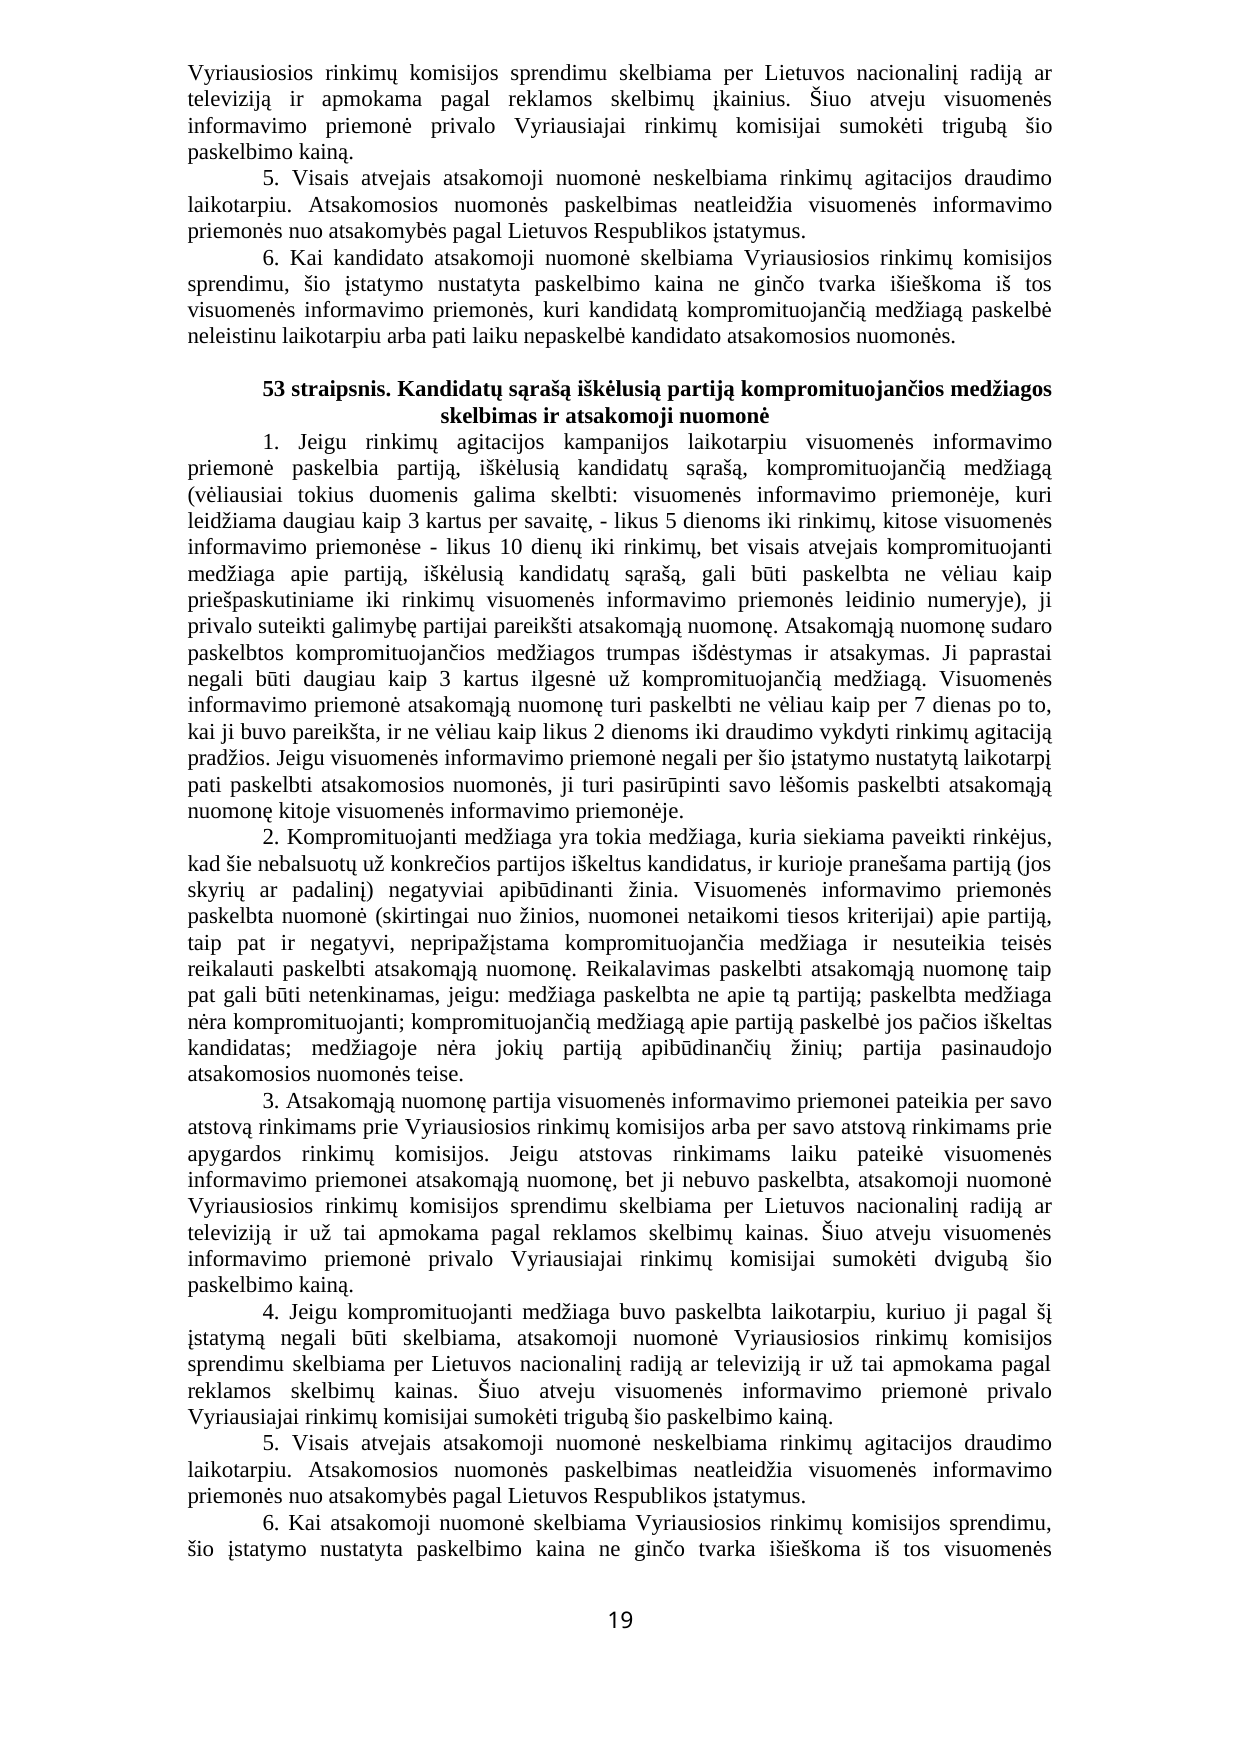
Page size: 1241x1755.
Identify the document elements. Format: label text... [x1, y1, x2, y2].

text 4. Jeigu kompromituojanti medžiaga buvo paskelbta laikotarpiu, kuriuo ji pagal šį įstatymą negali būti skelbiama, atsakomoji nuomonė Vyriausiosios rinkimų komisijos sprendimu skelbiama per Lietuvos nacionalinį radiją ar televiziją ir už tai apmokama pagal reklamos skelbimų kainas. Šiuo atveju visuomenės informavimo priemonė privalo Vyriausiajai rinkimų komisijai sumokėti trigubą šio paskelbimo kainą. [187, 1298, 1053, 1429]
text 6. Kai atsakomoji nuomonė skelbiama Vyriausiosios rinkimų komisijos sprendimu, šio įstatymo nustatyta paskelbimo kaina ne ginčo tvarka išieškoma iš tos visuomenės [187, 1508, 1053, 1561]
text Vyriausiosios rinkimų komisijos sprendimu skelbiama per Lietuvos nacionalinį radiją ar televiziją ir apmokama pagal reklamos skelbimų įkainius. Šiuo atveju visuomenės informavimo priemonė privalo Vyriausiajai rinkimų komisijai sumokėti trigubą šio paskelbimo kainą. [187, 59, 1053, 164]
text 3. Atsakomąją nuomonę partija visuomenės informavimo priemonei pateikia per savo atstovą rinkimams prie Vyriausiosios rinkimų komisijos arba per savo atstovą rinkimams prie apygardos rinkimų komisijos. Jeigu atstovas rinkimams laiku pateikė visuomenės informavimo priemonei atsakomąją nuomonę, bet ji nebuvo paskelbta, atsakomoji nuomonė Vyriausiosios rinkimų komisijos sprendimu skelbiama per Lietuvos nacionalinį radiją ar televiziją ir už tai apmokama pagal reklamos skelbimų kainas. Šiuo atveju visuomenės informavimo priemonė privalo Vyriausiajai rinkimų komisijai sumokėti dvigubą šio paskelbimo kainą. [187, 1087, 1053, 1298]
text 1. Jeigu rinkimų agitacijos kampanijos laikotarpiu visuomenės informavimo priemonė paskelbia partiją, iškėlusią kandidatų sąrašą, kompromituojančią medžiagą (vėliausiai tokius duomenis galima skelbti: visuomenės informavimo priemonėje, kuri leidžiama daugiau kaip 3 kartus per savaitę, - likus 5 dienoms iki rinkimų, kitose visuomenės informavimo priemonėse - likus 10 dienų iki rinkimų, bet visais atvejais kompromituojanti medžiaga apie partiją, iškėlusią kandidatų sąrašą, gali būti paskelbta ne vėliau kaip priešpaskutiniame iki rinkimų visuomenės informavimo priemonės leidinio numeryje), ji privalo suteikti galimybę partijai pareikšti atsakomąją nuomonę. Atsakomąją nuomonę sudaro paskelbtos kompromituojančios medžiagos trumpas išdėstymas ir atsakymas. Ji paprastai negali būti daugiau kaip 3 kartus ilgesnė už kompromituojančią medžiagą. Visuomenės informavimo priemonė atsakomąją nuomonę turi paskelbti ne vėliau kaip per 7 dienas po to, kai ji buvo pareikšta, ir ne vėliau kaip likus 2 dienoms iki draudimo vykdyti rinkimų agitaciją pradžios. Jeigu visuomenės informavimo priemonė negali per šio įstatymo nustatytą laikotarpį pati paskelbti atsakomosios nuomonės, ji turi pasirūpinti savo lėšomis paskelbti atsakomąją nuomonę kitoje visuomenės informavimo priemonėje. [187, 428, 1053, 823]
text 5. Visais atvejais atsakomoji nuomonė neskelbiama rinkimų agitacijos draudimo laikotarpiu. Atsakomosios nuomonės paskelbimas neatleidžia visuomenės informavimo priemonės nuo atsakomybės pagal Lietuvos Respublikos įstatymus. [187, 1429, 1053, 1508]
text 5. Visais atvejais atsakomoji nuomonė neskelbiama rinkimų agitacijos draudimo laikotarpiu. Atsakomosios nuomonės paskelbimas neatleidžia visuomenės informavimo priemonės nuo atsakomybės pagal Lietuvos Respublikos įstatymus. [187, 164, 1053, 243]
text 2. Kompromituojanti medžiaga yra tokia medžiaga, kuria siekiama paveikti rinkėjus, kad šie nebalsuotų už konkrečios partijos iškeltus kandidatus, ir kurioje pranešama partiją (jos skyrių ar padalinį) negatyviai apibūdinanti žinia. Visuomenės informavimo priemonės paskelbta nuomonė (skirtingai nuo žinios, nuomonei netaikomi tiesos kriterijai) apie partiją, taip pat ir negatyvi, nepripažįstama kompromituojančia medžiaga ir nesuteikia teisės reikalauti paskelbti atsakomąją nuomonę. Reikalavimas paskelbti atsakomąją nuomonę taip pat gali būti netenkinamas, jeigu: medžiaga paskelbta ne apie tą partiją; paskelbta medžiaga nėra kompromituojanti; kompromituojančią medžiagą apie partiją paskelbė jos pačios iškeltas kandidatas; medžiagoje nėra jokių partiją apibūdinančių žinių; partija pasinaudojo atsakomosios nuomonės teise. [187, 823, 1053, 1087]
subtitle 53 straipsnis. Kandidatų sąrašą iškėlusią partiją kompromituojančios medžiagos skelbimas ir atsakomoji nuomonė [262, 375, 1053, 428]
text 6. Kai kandidato atsakomoji nuomonė skelbiama Vyriausiosios rinkimų komisijos sprendimu, šio įstatymo nustatyta paskelbimo kaina ne ginčo tvarka išieškoma iš tos visuomenės informavimo priemonės, kuri kandidatą kompromituojančią medžiagą paskelbė neleistinu laikotarpiu arba pati laiku nepaskelbė kandidato atsakomosios nuomonės. [187, 243, 1053, 349]
